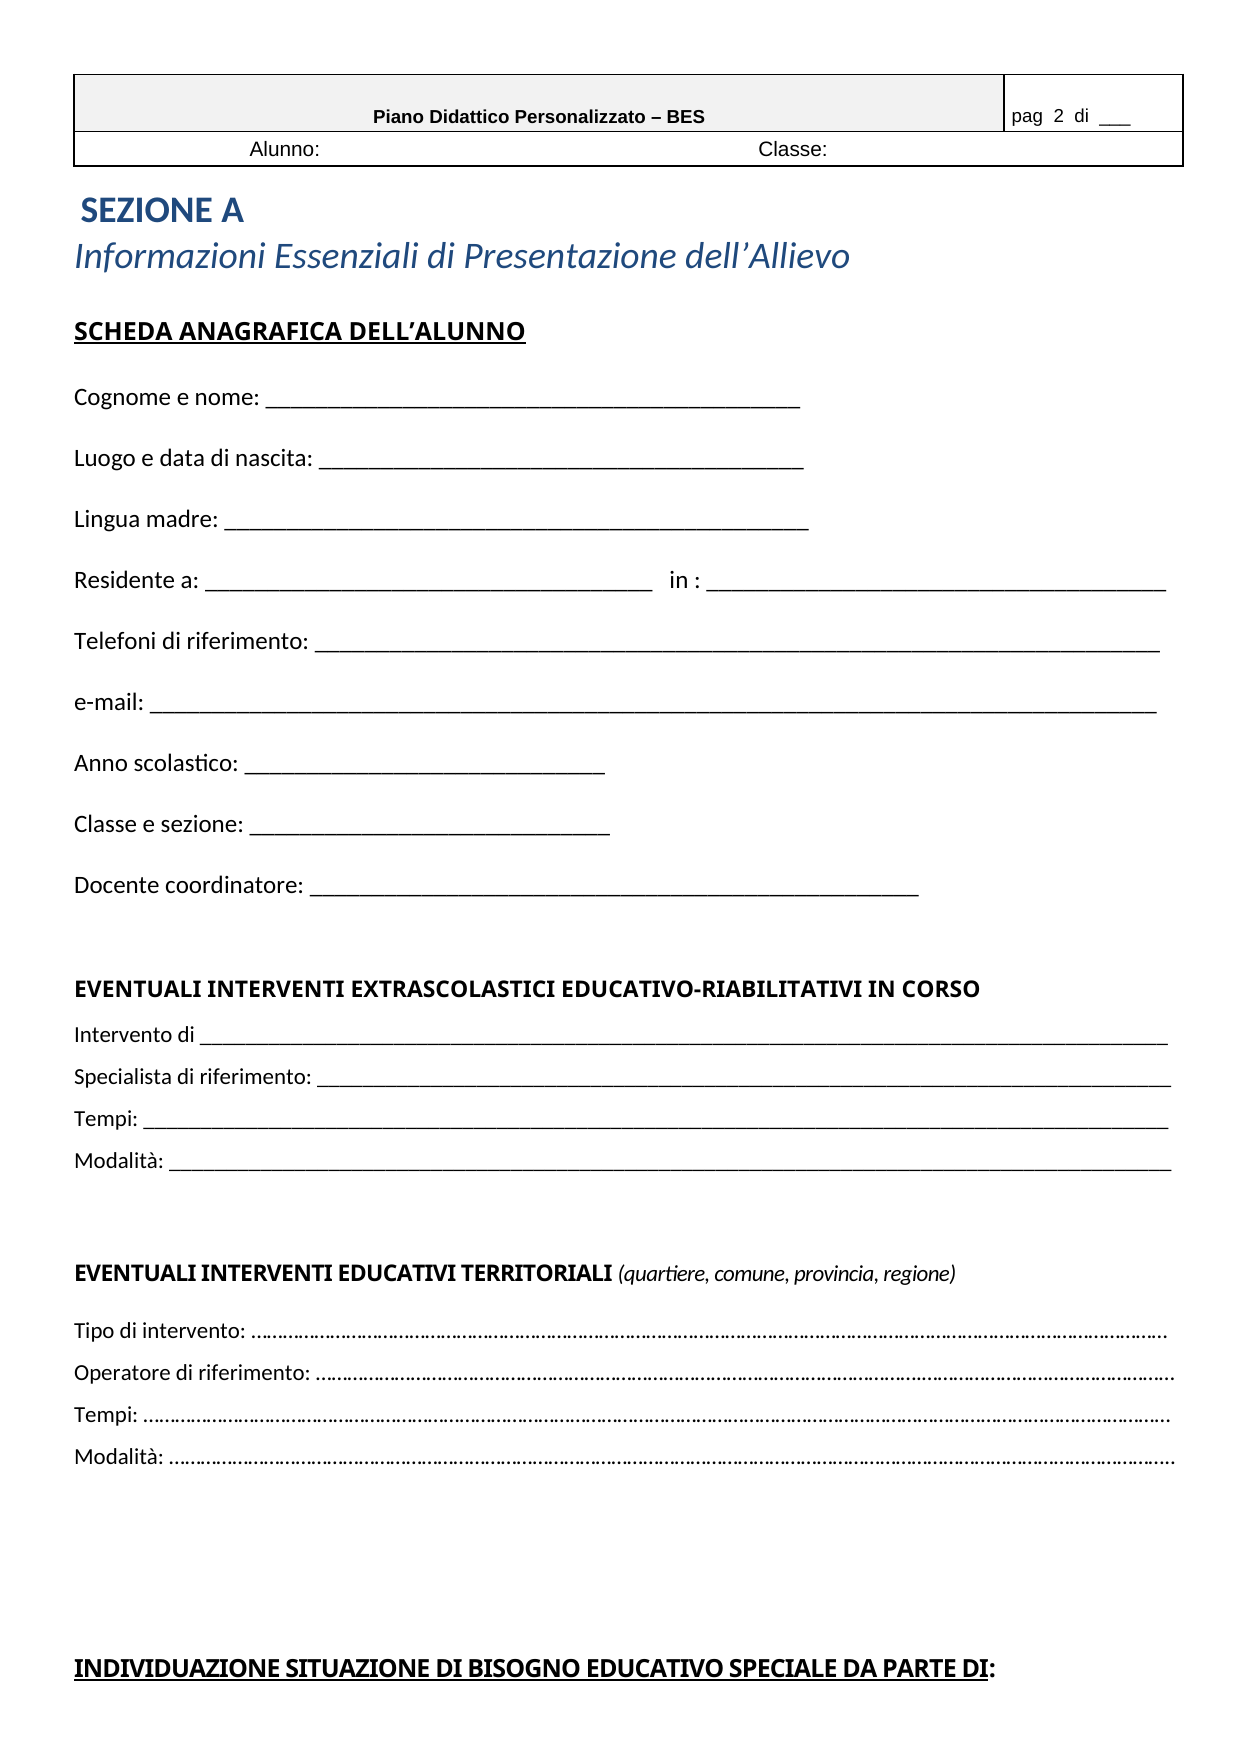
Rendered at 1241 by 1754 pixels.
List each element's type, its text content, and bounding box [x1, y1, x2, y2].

text Specialista di riferimento: ___________________________________________________________________________ [74, 1062, 1181, 1090]
text Classe e sezione: _____________________________ [74, 809, 1181, 839]
text Informazioni Essenziali di Presentazione dell’Allievo [74, 232, 1181, 278]
text Lingua madre: _______________________________________________ [74, 503, 1181, 534]
text e-mail: _________________________________________________________________________________ [74, 687, 1181, 717]
text Modalità: ……………………………………………………………………………………………………………………………………………………………………….. [74, 1442, 1181, 1470]
text SCHEDA ANAGRAFICA DELL’ALUNNO [74, 313, 1181, 347]
text INDIVIDUAZIONE SITUAZIONE DI BISOGNO EDUCATIVO SPECIALE DA PARTE DI: [74, 1651, 1181, 1685]
text Operatore di riferimento: …………………………………………………………………………………………………….………………………………………… [74, 1358, 1181, 1386]
text Modalità: ________________________________________________________________________________________ [74, 1146, 1181, 1174]
text Anno scolastico: _____________________________ [74, 748, 1181, 778]
text EVENTUALI INTERVENTI EXTRASCOLASTICI EDUCATIVO-RIABILITATIVI IN CORSO [74, 973, 1181, 1004]
text Telefoni di riferimento: ____________________________________________________________________ [74, 626, 1181, 656]
text EVENTUALI INTERVENTI EDUCATIVI TERRITORIALI (quartiere, comune, provincia, regione) [74, 1257, 1181, 1288]
text SEZIONE A [74, 186, 1181, 232]
text Residente a: ____________________________________ in : _____________________________________ [74, 564, 1181, 595]
text Tempi: __________________________________________________________________________________________ [74, 1104, 1181, 1132]
text Luogo e data di nascita: _______________________________________ [74, 442, 1181, 473]
text Tempi: …………………………………………………………………………………………………………………………………………………………………………… [74, 1400, 1181, 1428]
text Docente coordinatore: _________________________________________________ [74, 870, 1181, 900]
text Intervento di _____________________________________________________________________________________ [74, 1020, 1181, 1048]
text Cognome e nome: ___________________________________________ [74, 381, 1181, 412]
text Tipo di intervento: ………………………………………………………………………………………………………………………………………………………… [74, 1316, 1181, 1344]
